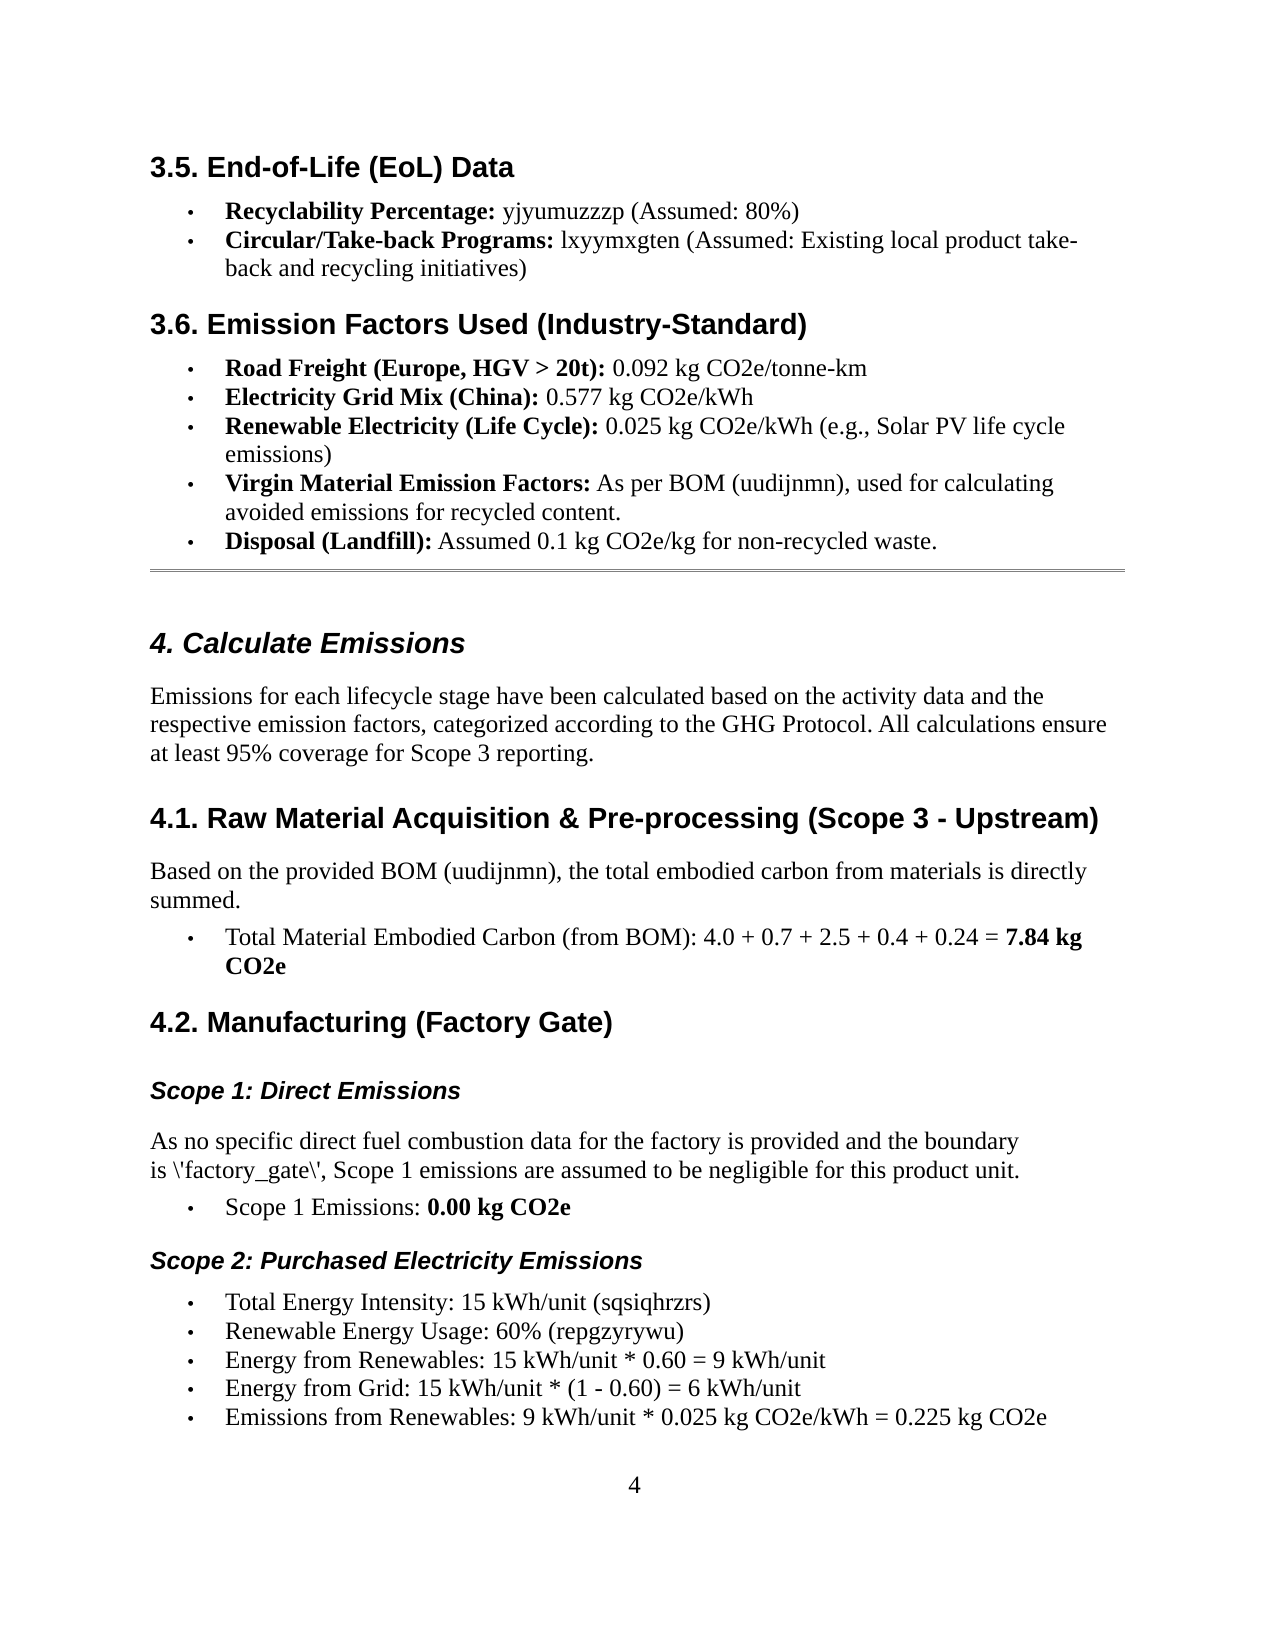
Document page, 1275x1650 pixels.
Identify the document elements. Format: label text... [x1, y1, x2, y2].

list Road Freight (Europe, HGV > 20t): 0.092 kg CO2e/tonne-km [187, 353, 1125, 382]
list Recyclability Percentage: yjyumuzzzp (Assumed: 80%) [187, 196, 1125, 225]
subtitle 3.5. End-of-Life (EoL) Data [150, 150, 1125, 183]
text Emissions for each lifecycle stage have been calculated based on the activity data and the respective emission factors, categorized according to the GHG Protocol. All calculations ensure at least 95% coverage for Scope 3 reporting. [150, 681, 1125, 767]
text Based on the provided BOM (uudijnmn), the total embodied carbon from materials is directly summed. [150, 856, 1125, 913]
list Virgin Material Emission Factors: As per BOM (uudijnmn), used for calculating avoided emissions for recycled content. [187, 468, 1125, 526]
list Renewable Electricity (Life Cycle): 0.025 kg CO2e/kWh (e.g., Solar PV life cycle emissions) [187, 411, 1125, 468]
list Circular/Take-back Programs: lxyymxgten (Assumed: Existing local product take-back and recycling initiatives) [187, 225, 1125, 282]
list Emissions from Renewables: 9 kWh/unit * 0.025 kg CO2e/kWh = 0.225 kg CO2e [187, 1402, 1125, 1431]
list Total Energy Intensity: 15 kWh/unit (sqsiqhrzrs) [187, 1287, 1125, 1316]
list Renewable Energy Usage: 60% (repgzyrywu) [187, 1316, 1125, 1345]
list Energy from Grid: 15 kWh/unit * (1 - 0.60) = 6 kWh/unit [187, 1373, 1125, 1402]
subtitle 4.2. Manufacturing (Factory Gate) [150, 1005, 1125, 1038]
list Energy from Renewables: 15 kWh/unit * 0.60 = 9 kWh/unit [187, 1345, 1125, 1373]
text As no specific direct fuel combustion data for the factory is provided and the boundary is \'factory_gate\', Scope 1 emissions are assumed to be negligible for this product unit. [150, 1126, 1125, 1183]
subtitle 4.1. Raw Material Acquisition & Pre-processing (Scope 3 - Upstream) [150, 801, 1125, 834]
list Disposal (Landfill): Assumed 0.1 kg CO2e/kg for non-recycled waste. [187, 526, 1125, 554]
subtitle 4. Calculate Emissions [150, 626, 1125, 659]
list Scope 1 Emissions: 0.00 kg CO2e [187, 1192, 1125, 1221]
subtitle 3.6. Emission Factors Used (Industry-Standard) [150, 307, 1125, 341]
subtitle Scope 1: Direct Emissions [150, 1076, 1125, 1104]
list Electricity Grid Mix (China): 0.577 kg CO2e/kWh [187, 382, 1125, 411]
list Total Material Embodied Carbon (from BOM): 4.0 + 0.7 + 2.5 + 0.4 + 0.24 = 7.84 kg CO2e [187, 922, 1125, 980]
subtitle Scope 2: Purchased Electricity Emissions [150, 1246, 1125, 1275]
